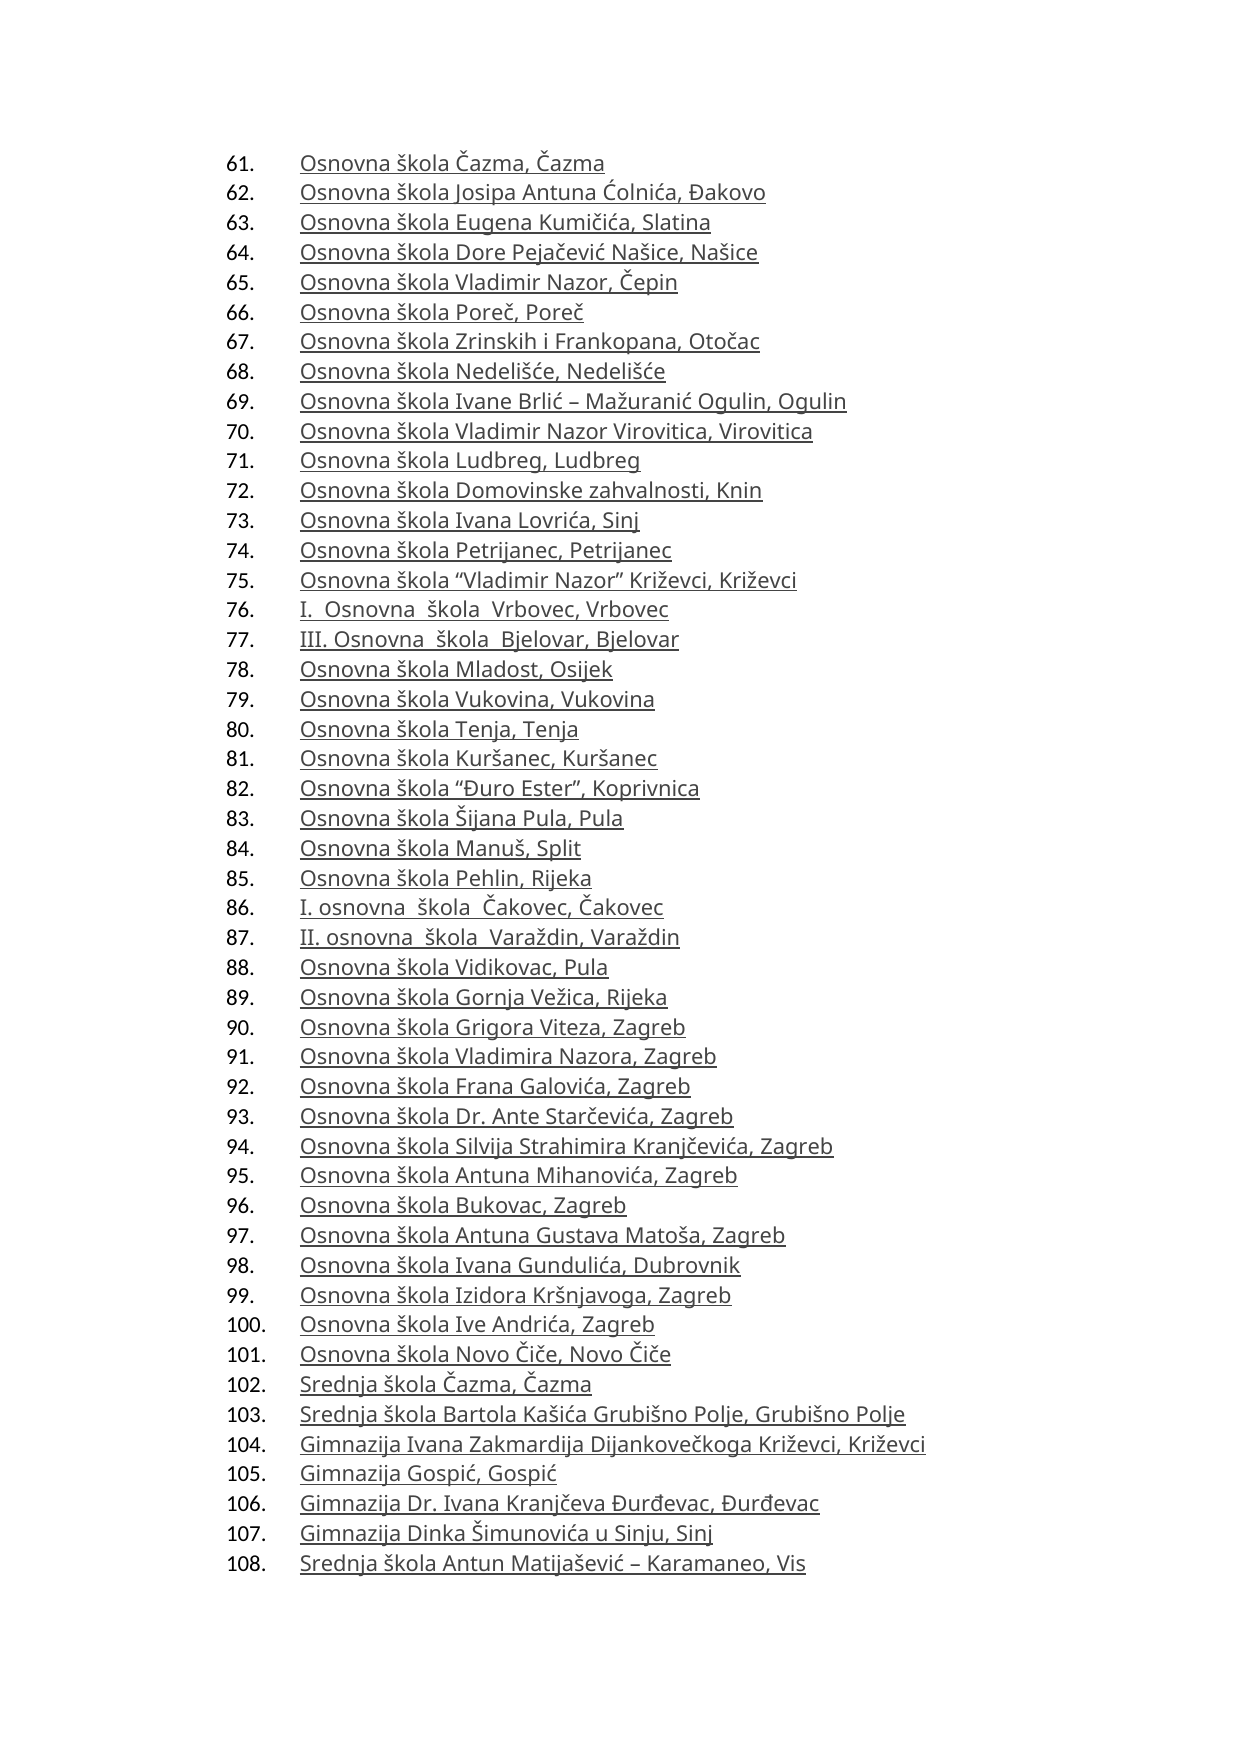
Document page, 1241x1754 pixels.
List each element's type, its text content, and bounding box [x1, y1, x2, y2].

list Osnovna škola Ive Andrića, Zagreb [226, 1309, 1093, 1339]
list Gimnazija Ivana Zakmardija Dijankovečkoga Križevci, Križevci [226, 1429, 1093, 1458]
list Osnovna škola “Đuro Ester”, Koprivnica [226, 773, 1093, 803]
list Srednja škola Čazma, Čazma [226, 1369, 1093, 1399]
list Osnovna škola Vladimir Nazor Virovitica, Virovitica [226, 416, 1093, 446]
list Osnovna škola Novo Čiče, Novo Čiče [226, 1339, 1093, 1369]
list Osnovna škola Petrijanec, Petrijanec [226, 535, 1093, 565]
list Osnovna škola Tenja, Tenja [226, 714, 1093, 743]
list Gimnazija Dr. Ivana Kranjčeva Đurđevac, Đurđevac [226, 1488, 1093, 1518]
list Osnovna škola Manuš, Split [226, 833, 1093, 863]
list Osnovna škola Vladimira Nazora, Zagreb [226, 1041, 1093, 1071]
list I. Osnovna škola Vrbovec, Vrbovec [226, 594, 1093, 624]
list Osnovna škola Ivane Brlić – Mažuranić Ogulin, Ogulin [226, 386, 1093, 416]
list Osnovna škola Čazma, Čazma [226, 148, 1093, 177]
list Osnovna škola Poreč, Poreč [226, 297, 1093, 326]
list Osnovna škola Eugena Kumičića, Slatina [226, 207, 1093, 237]
list Osnovna škola Antuna Mihanovića, Zagreb [226, 1161, 1093, 1190]
list Osnovna škola Ivana Gundulića, Dubrovnik [226, 1250, 1093, 1280]
list Osnovna škola Vidikovac, Pula [226, 952, 1093, 982]
list Osnovna škola Frana Galovića, Zagreb [226, 1071, 1093, 1101]
list Osnovna škola Grigora Viteza, Zagreb [226, 1012, 1093, 1041]
list Osnovna škola Kuršanec, Kuršanec [226, 743, 1093, 773]
list Osnovna škola Silvija Strahimira Kranjčevića, Zagreb [226, 1131, 1093, 1161]
list Osnovna škola Izidora Kršnjavoga, Zagreb [226, 1280, 1093, 1309]
list III. Osnovna škola Bjelovar, Bjelovar [226, 624, 1093, 654]
list Osnovna škola Ivana Lovrića, Sinj [226, 505, 1093, 535]
list II. osnovna škola Varaždin, Varaždin [226, 922, 1093, 952]
list Osnovna škola Josipa Antuna Ćolnića, Đakovo [226, 177, 1093, 207]
list I. osnovna škola Čakovec, Čakovec [226, 892, 1093, 922]
list Gimnazija Dinka Šimunovića u Sinju, Sinj [226, 1518, 1093, 1548]
list Osnovna škola Šijana Pula, Pula [226, 803, 1093, 833]
list Osnovna škola Pehlin, Rijeka [226, 863, 1093, 892]
list Osnovna škola Vladimir Nazor, Čepin [226, 267, 1093, 297]
list Osnovna škola Vukovina, Vukovina [226, 684, 1093, 714]
list Osnovna škola “Vladimir Nazor” Križevci, Križevci [226, 565, 1093, 594]
list Srednja škola Bartola Kašića Grubišno Polje, Grubišno Polje [226, 1399, 1093, 1429]
list Osnovna škola Antuna Gustava Matoša, Zagreb [226, 1220, 1093, 1250]
list Osnovna škola Zrinskih i Frankopana, Otočac [226, 326, 1093, 356]
list Osnovna škola Dore Pejačević Našice, Našice [226, 237, 1093, 267]
list Srednja škola Antun Matijašević – Karamaneo, Vis [226, 1548, 1093, 1578]
list Gimnazija Gospić, Gospić [226, 1458, 1093, 1488]
list Osnovna škola Mladost, Osijek [226, 654, 1093, 684]
list Osnovna škola Ludbreg, Ludbreg [226, 446, 1093, 475]
list Osnovna škola Dr. Ante Starčevića, Zagreb [226, 1101, 1093, 1131]
list Osnovna škola Domovinske zahvalnosti, Knin [226, 475, 1093, 505]
list Osnovna škola Nedelišće, Nedelišće [226, 356, 1093, 386]
list Osnovna škola Bukovac, Zagreb [226, 1190, 1093, 1220]
list Osnovna škola Gornja Vežica, Rijeka [226, 982, 1093, 1012]
